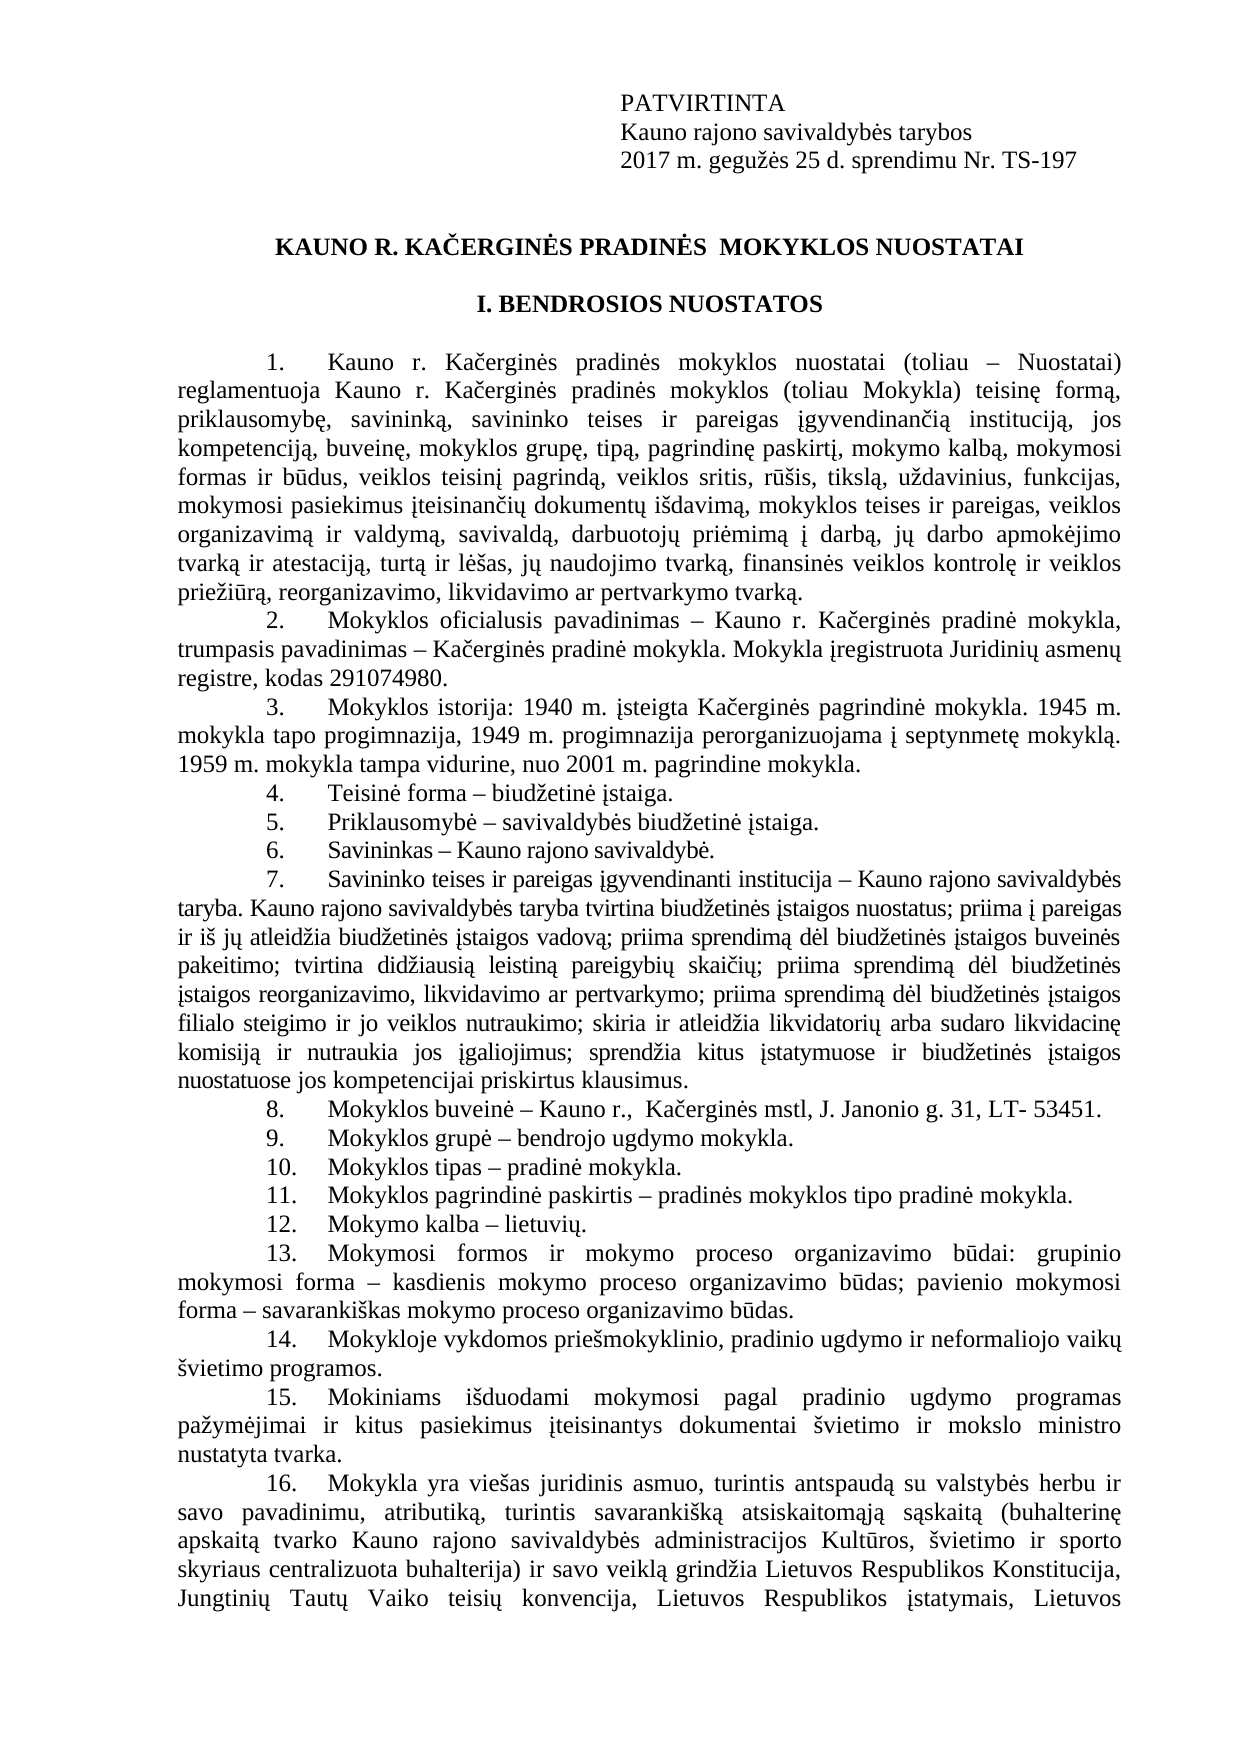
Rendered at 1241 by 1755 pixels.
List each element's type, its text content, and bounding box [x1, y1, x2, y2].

text 6. Savininkas – Kauno rajono savivaldybė. [177, 835, 1122, 864]
text 10. Mokyklos tipas – pradinė mokykla. [177, 1152, 1122, 1180]
text PATVIRTINTA [177, 88, 1122, 117]
text 7. Savininko teises ir pareigas įgyvendinanti institucija – Kauno rajono savivaldybės taryba. Kauno rajono savivaldybės taryba tvirtina biudžetinės įstaigos nuostatus; priima į pareigas ir iš jų atleidžia biudžetinės įstaigos vadovą; priima sprendimą dėl biudžetinės įstaigos buveinės pakeitimo; tvirtina didžiausią leistiną pareigybių skaičių; priima sprendimą dėl biudžetinės įstaigos reorganizavimo, likvidavimo ar pertvarkymo; priima sprendimą dėl biudžetinės įstaigos filialo steigimo ir jo veiklos nutraukimo; skiria ir atleidžia likvidatorių arba sudaro likvidacinę komisiją ir nutraukia jos įgaliojimus; sprendžia kitus įstatymuose ir biudžetinės įstaigos nuostatuose jos kompetencijai priskirtus klausimus. [177, 864, 1122, 1094]
text 4. Teisinė forma – biudžetinė įstaiga. [177, 778, 1122, 807]
text 2. Mokyklos oficialusis pavadinimas – Kauno r. Kačerginės pradinė mokykla, trumpasis pavadinimas – Kačerginės pradinė mokykla. Mokykla įregistruota Juridinių asmenų registre, kodas 291074980. [177, 605, 1122, 692]
text 16. Mokykla yra viešas juridinis asmuo, turintis antspaudą su valstybės herbu ir savo pavadinimu, atributiką, turintis savarankišką atsiskaitomąją sąskaitą (buhalterinę apskaitą tvarko Kauno rajono savivaldybės administracijos Kultūros, švietimo ir sporto skyriaus centralizuota buhalterija) ir savo veiklą grindžia Lietuvos Respublikos Konstitucija, Jungtinių Tautų Vaiko teisių konvencija, Lietuvos Respublikos įstatymais, Lietuvos [177, 1468, 1122, 1612]
text 11. Mokyklos pagrindinė paskirtis – pradinės mokyklos tipo pradinė mokykla. [177, 1180, 1122, 1209]
text 1. Kauno r. Kačerginės pradinės mokyklos nuostatai (toliau – Nuostatai) reglamentuoja Kauno r. Kačerginės pradinės mokyklos (toliau Mokykla) teisinę formą, priklausomybę, savininką, savininko teises ir pareigas įgyvendinančią instituciją, jos kompetenciją, buveinę, mokyklos grupę, tipą, pagrindinę paskirtį, mokymo kalbą, mokymosi formas ir būdus, veiklos teisinį pagrindą, veiklos sritis, rūšis, tikslą, uždavinius, funkcijas, mokymosi pasiekimus įteisinančių dokumentų išdavimą, mokyklos teises ir pareigas, veiklos organizavimą ir valdymą, savivaldą, darbuotojų priėmimą į darbą, jų darbo apmokėjimo tvarką ir atestaciją, turtą ir lėšas, jų naudojimo tvarką, finansinės veiklos kontrolę ir veiklos priežiūrą, reorganizavimo, likvidavimo ar pertvarkymo tvarką. [177, 347, 1122, 605]
text 12. Mokymo kalba – lietuvių. [177, 1209, 1122, 1238]
text Kauno rajono savivaldybės tarybos [177, 117, 1122, 145]
text I. Bendrosios nuostatos [177, 289, 1122, 318]
text 2017 m. gegužės 25 d. sprendimu Nr. TS-197 [177, 145, 1122, 174]
text 15. Mokiniams išduodami mokymosi pagal pradinio ugdymo programas pažymėjimai ir kitus pasiekimus įteisinantys dokumentai švietimo ir mokslo ministro nustatyta tvarka. [177, 1382, 1122, 1468]
text 8. Mokyklos buveinė – Kauno r., Kačerginės mstl, J. Janonio g. 31, LT- 53451. [177, 1094, 1122, 1123]
text Kauno r. KAČERGINĖS PRADINĖS MOKYKLOS NUOSTATAI [177, 232, 1122, 260]
text 5. Priklausomybė – savivaldybės biudžetinė įstaiga. [177, 807, 1122, 835]
text 9. Mokyklos grupė – bendrojo ugdymo mokykla. [177, 1123, 1122, 1152]
text 13. Mokymosi formos ir mokymo proceso organizavimo būdai: grupinio mokymosi forma – kasdienis mokymo proceso organizavimo būdas; pavienio mokymosi forma – savarankiškas mokymo proceso organizavimo būdas. [177, 1238, 1122, 1324]
text 14. Mokykloje vykdomos priešmokyklinio, pradinio ugdymo ir neformaliojo vaikų švietimo programos. [177, 1324, 1122, 1382]
text 3. Mokyklos istorija: 1940 m. įsteigta Kačerginės pagrindinė mokykla. 1945 m. mokykla tapo progimnazija, 1949 m. progimnazija perorganizuojama į septynmetę mokyklą. 1959 m. mokykla tampa vidurine, nuo 2001 m. pagrindine mokykla. [177, 692, 1122, 778]
